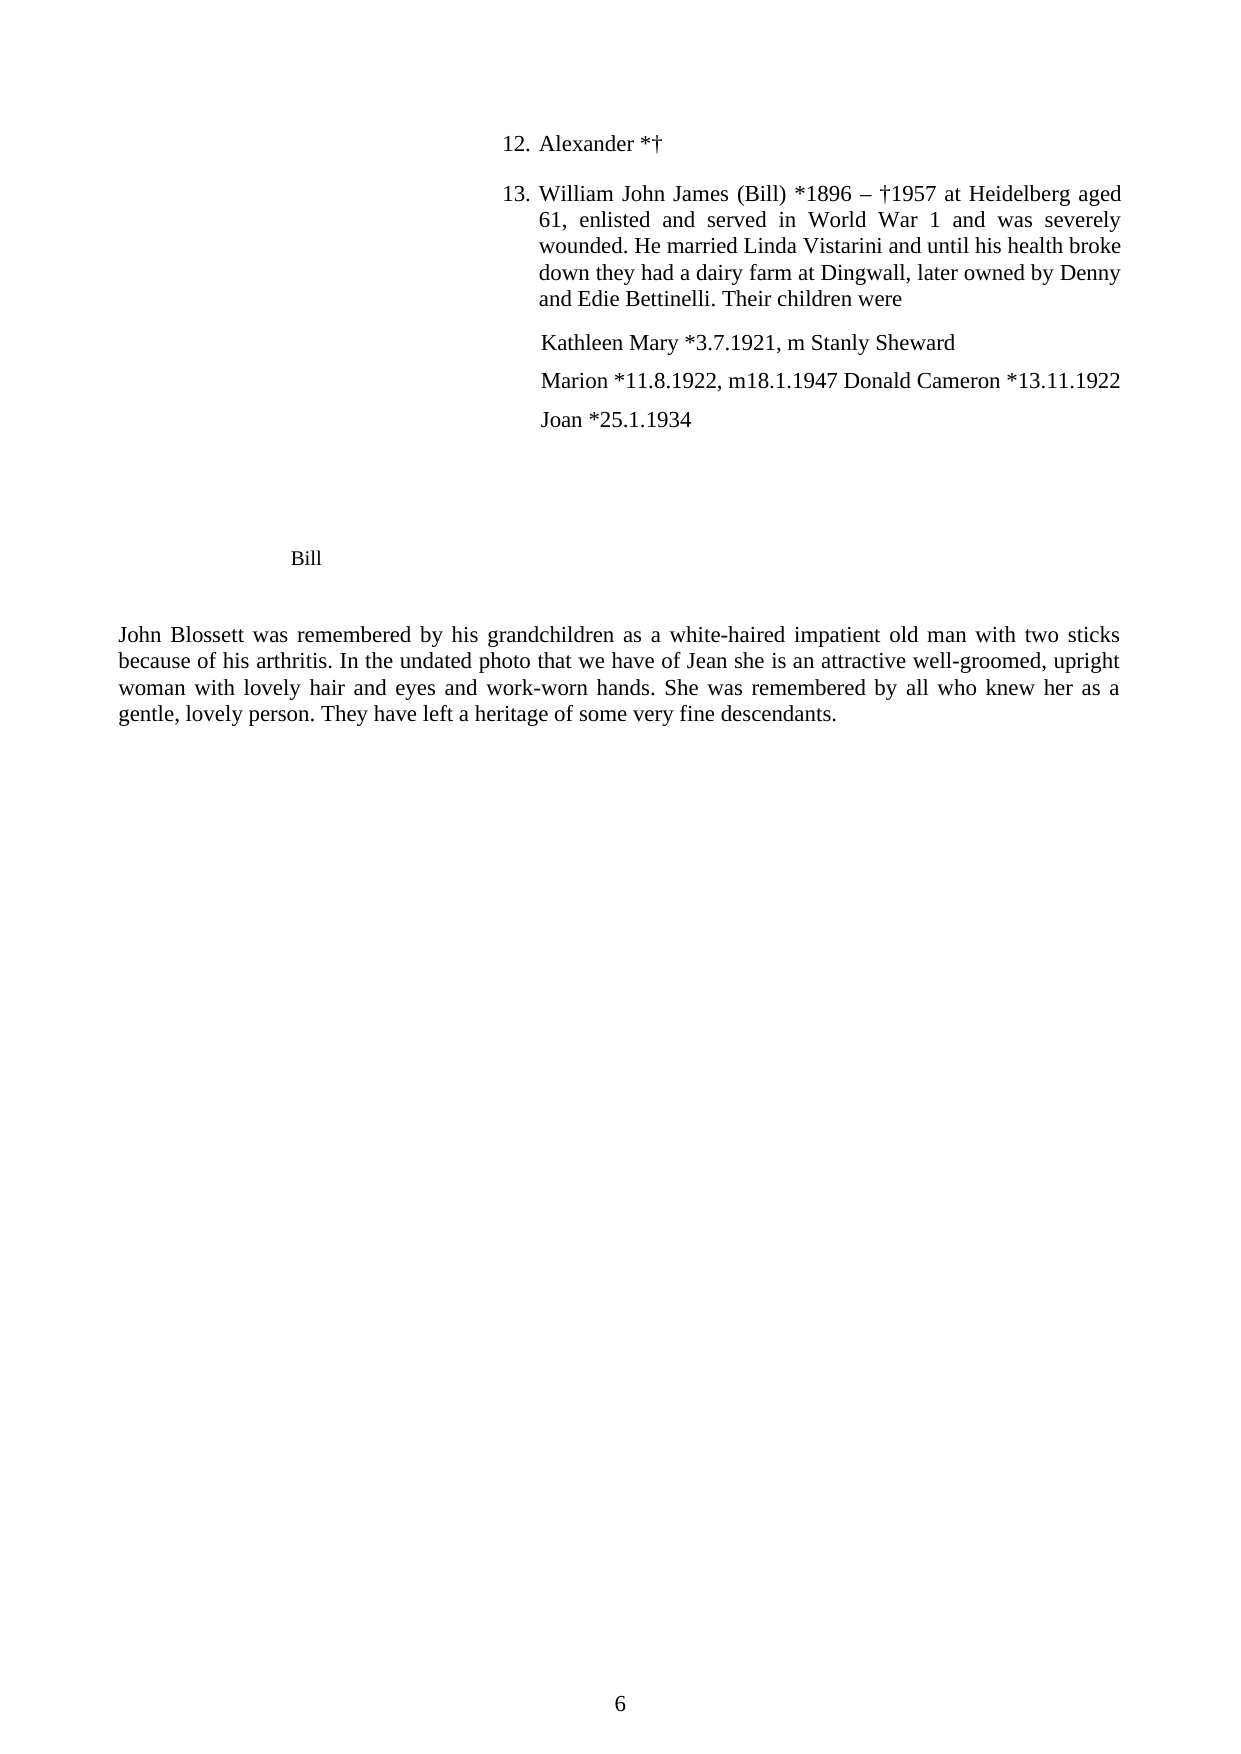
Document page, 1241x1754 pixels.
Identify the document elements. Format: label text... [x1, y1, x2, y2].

table_cell [118, 118, 494, 168]
table_cell [494, 583, 1122, 609]
table_cell William John James (Bill) *1896 – †1957 at Heidelberg aged 61, enlisted and served in World War 1 and was severely wounded. He married Linda Vistarini and until his health broke down they had a dairy farm at Dingwall, later owned by Denny and Edie Bettinelli. Their children were Kathleen Mary *3.7.1921, m Stanly Sheward Marion *11.8.1922, m18.1.1947 Donald Cameron *13.11.1922 Joan *25.1.1934 [494, 168, 1122, 583]
table_cell [118, 583, 494, 609]
table_cell Bill [118, 168, 494, 583]
table_cell Alexander *† [494, 118, 1122, 168]
text John Blossett was remembered by his grandchildren as a white-haired impatient old man with two sticks because of his arthritis. In the undated photo that we have of Jean she is an attractive well-groomed, upright woman with lovely hair and eyes and work-worn hands. She was remembered by all who knew her as a gentle, lovely person. They have left a heritage of some very fine descendants. [118, 621, 1122, 726]
